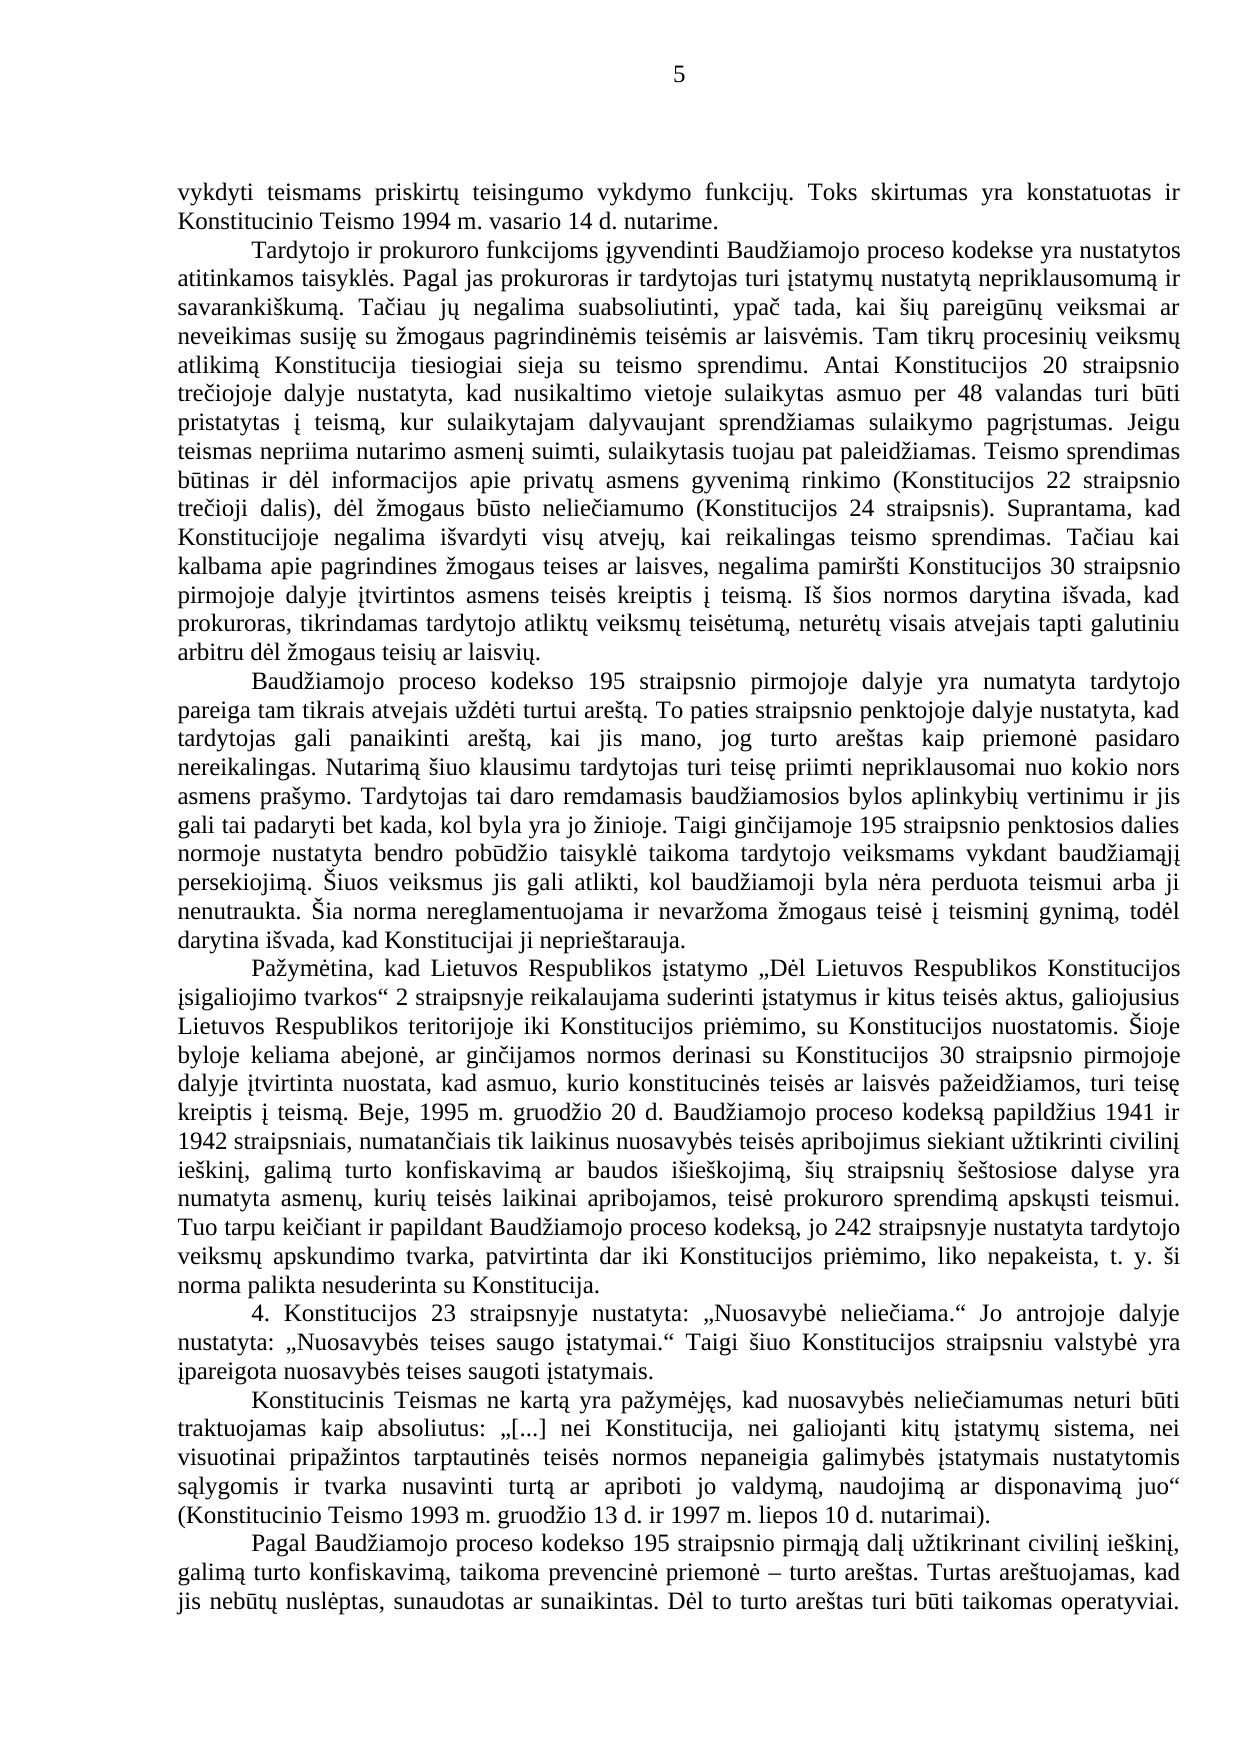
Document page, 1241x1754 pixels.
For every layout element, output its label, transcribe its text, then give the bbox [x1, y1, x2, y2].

text Konstitucinis Teismas ne kartą yra pažymėjęs, kad nuosavybės neliečiamumas neturi būti traktuojamas kaip absoliutus: „[...] nei Konstitucija, nei galiojanti kitų įstatymų sistema, nei visuotinai pripažintos tarptautinės teisės normos nepaneigia galimybės įstatymais nustatytomis sąlygomis ir tvarka nusavinti turtą ar apriboti jo valdymą, naudojimą ar disponavimą juo“ (Konstitucinio Teismo 1993 m. gruodžio 13 d. ir 1997 m. liepos 10 d. nutarimai). [177, 1385, 1181, 1528]
text Tardytojo ir prokuroro funkcijoms įgyvendinti Baudžiamojo proceso kodekse yra nustatytos atitinkamos taisyklės. Pagal jas prokuroras ir tardytojas turi įstatymų nustatytą nepriklausomumą ir savarankiškumą. Tačiau jų negalima suabsoliutinti, ypač tada, kai šių pareigūnų veiksmai ar neveikimas susiję su žmogaus pagrindinėmis teisėmis ar laisvėmis. Tam tikrų procesinių veiksmų atlikimą Konstitucija tiesiogiai sieja su teismo sprendimu. Antai Konstitucijos 20 straipsnio trečiojoje dalyje nustatyta, kad nusikaltimo vietoje sulaikytas asmuo per 48 valandas turi būti pristatytas į teismą, kur sulaikytajam dalyvaujant sprendžiamas sulaikymo pagrįstumas. Jeigu teismas nepriima nutarimo asmenį suimti, sulaikytasis tuojau pat paleidžiamas. Teismo sprendimas būtinas ir dėl informacijos apie privatų asmens gyvenimą rinkimo (Konstitucijos 22 straipsnio trečioji dalis), dėl žmogaus būsto neliečiamumo (Konstitucijos 24 straipsnis). Suprantama, kad Konstitucijoje negalima išvardyti visų atvejų, kai reikalingas teismo sprendimas. Tačiau kai kalbama apie pagrindines žmogaus teises ar laisves, negalima pamiršti Konstitucijos 30 straipsnio pirmojoje dalyje įtvirtintos asmens teisės kreiptis į teismą. Iš šios normos darytina išvada, kad prokuroras, tikrindamas tardytojo atliktų veiksmų teisėtumą, neturėtų visais atvejais tapti galutiniu arbitru dėl žmogaus teisių ar laisvių. [177, 235, 1181, 666]
text Pažymėtina, kad Lietuvos Respublikos įstatymo „Dėl Lietuvos Respublikos Konstitucijos įsigaliojimo tvarkos“ 2 straipsnyje reikalaujama suderinti įstatymus ir kitus teisės aktus, galiojusius Lietuvos Respublikos teritorijoje iki Konstitucijos priėmimo, su Konstitucijos nuostatomis. Šioje byloje keliama abejonė, ar ginčijamos normos derinasi su Konstitucijos 30 straipsnio pirmojoje dalyje įtvirtinta nuostata, kad asmuo, kurio konstitucinės teisės ar laisvės pažeidžiamos, turi teisę kreiptis į teismą. Beje, 1995 m. gruodžio 20 d. Baudžiamojo proceso kodeksą papildžius 1941 ir 1942 straipsniais, numatančiais tik laikinus nuosavybės teisės apribojimus siekiant užtikrinti civilinį ieškinį, galimą turto konfiskavimą ar baudos išieškojimą, šių straipsnių šeštosiose dalyse yra numatyta asmenų, kurių teisės laikinai apribojamos, teisė prokuroro sprendimą apskųsti teismui. Tuo tarpu keičiant ir papildant Baudžiamojo proceso kodeksą, jo 242 straipsnyje nustatyta tardytojo veiksmų apskundimo tvarka, patvirtinta dar iki Konstitucijos priėmimo, liko nepakeista, t. y. ši norma palikta nesuderinta su Konstitucija. [177, 953, 1181, 1298]
text Pagal Baudžiamojo proceso kodekso 195 straipsnio pirmąją dalį užtikrinant civilinį ieškinį, galimą turto konfiskavimą, taikoma prevencinė priemonė – turto areštas. Turtas areštuojamas, kad jis nebūtų nuslėptas, sunaudotas ar sunaikintas. Dėl to turto areštas turi būti taikomas operatyviai. [177, 1528, 1181, 1615]
text Baudžiamojo proceso kodekso 195 straipsnio pirmojoje dalyje yra numatyta tardytojo pareiga tam tikrais atvejais uždėti turtui areštą. To paties straipsnio penktojoje dalyje nustatyta, kad tardytojas gali panaikinti areštą, kai jis mano, jog turto areštas kaip priemonė pasidaro nereikalingas. Nutarimą šiuo klausimu tardytojas turi teisę priimti nepriklausomai nuo kokio nors asmens prašymo. Tardytojas tai daro remdamasis baudžiamosios bylos aplinkybių vertinimu ir jis gali tai padaryti bet kada, kol byla yra jo žinioje. Taigi ginčijamoje 195 straipsnio penktosios dalies normoje nustatyta bendro pobūdžio taisyklė taikoma tardytojo veiksmams vykdant baudžiamąjį persekiojimą. Šiuos veiksmus jis gali atlikti, kol baudžiamoji byla nėra perduota teismui arba ji nenutraukta. Šia norma nereglamentuojama ir nevaržoma žmogaus teisė į teisminį gynimą, todėl darytina išvada, kad Konstitucijai ji neprieštarauja. [177, 666, 1181, 953]
text vykdyti teismams priskirtų teisingumo vykdymo funkcijų. Toks skirtumas yra konstatuotas ir Konstitucinio Teismo 1994 m. vasario 14 d. nutarime. [177, 177, 1181, 235]
text 4. Konstitucijos 23 straipsnyje nustatyta: „Nuosavybė neliečiama.“ Jo antrojoje dalyje nustatyta: „Nuosavybės teises saugo įstatymai.“ Taigi šiuo Konstitucijos straipsniu valstybė yra įpareigota nuosavybės teises saugoti įstatymais. [177, 1298, 1181, 1385]
